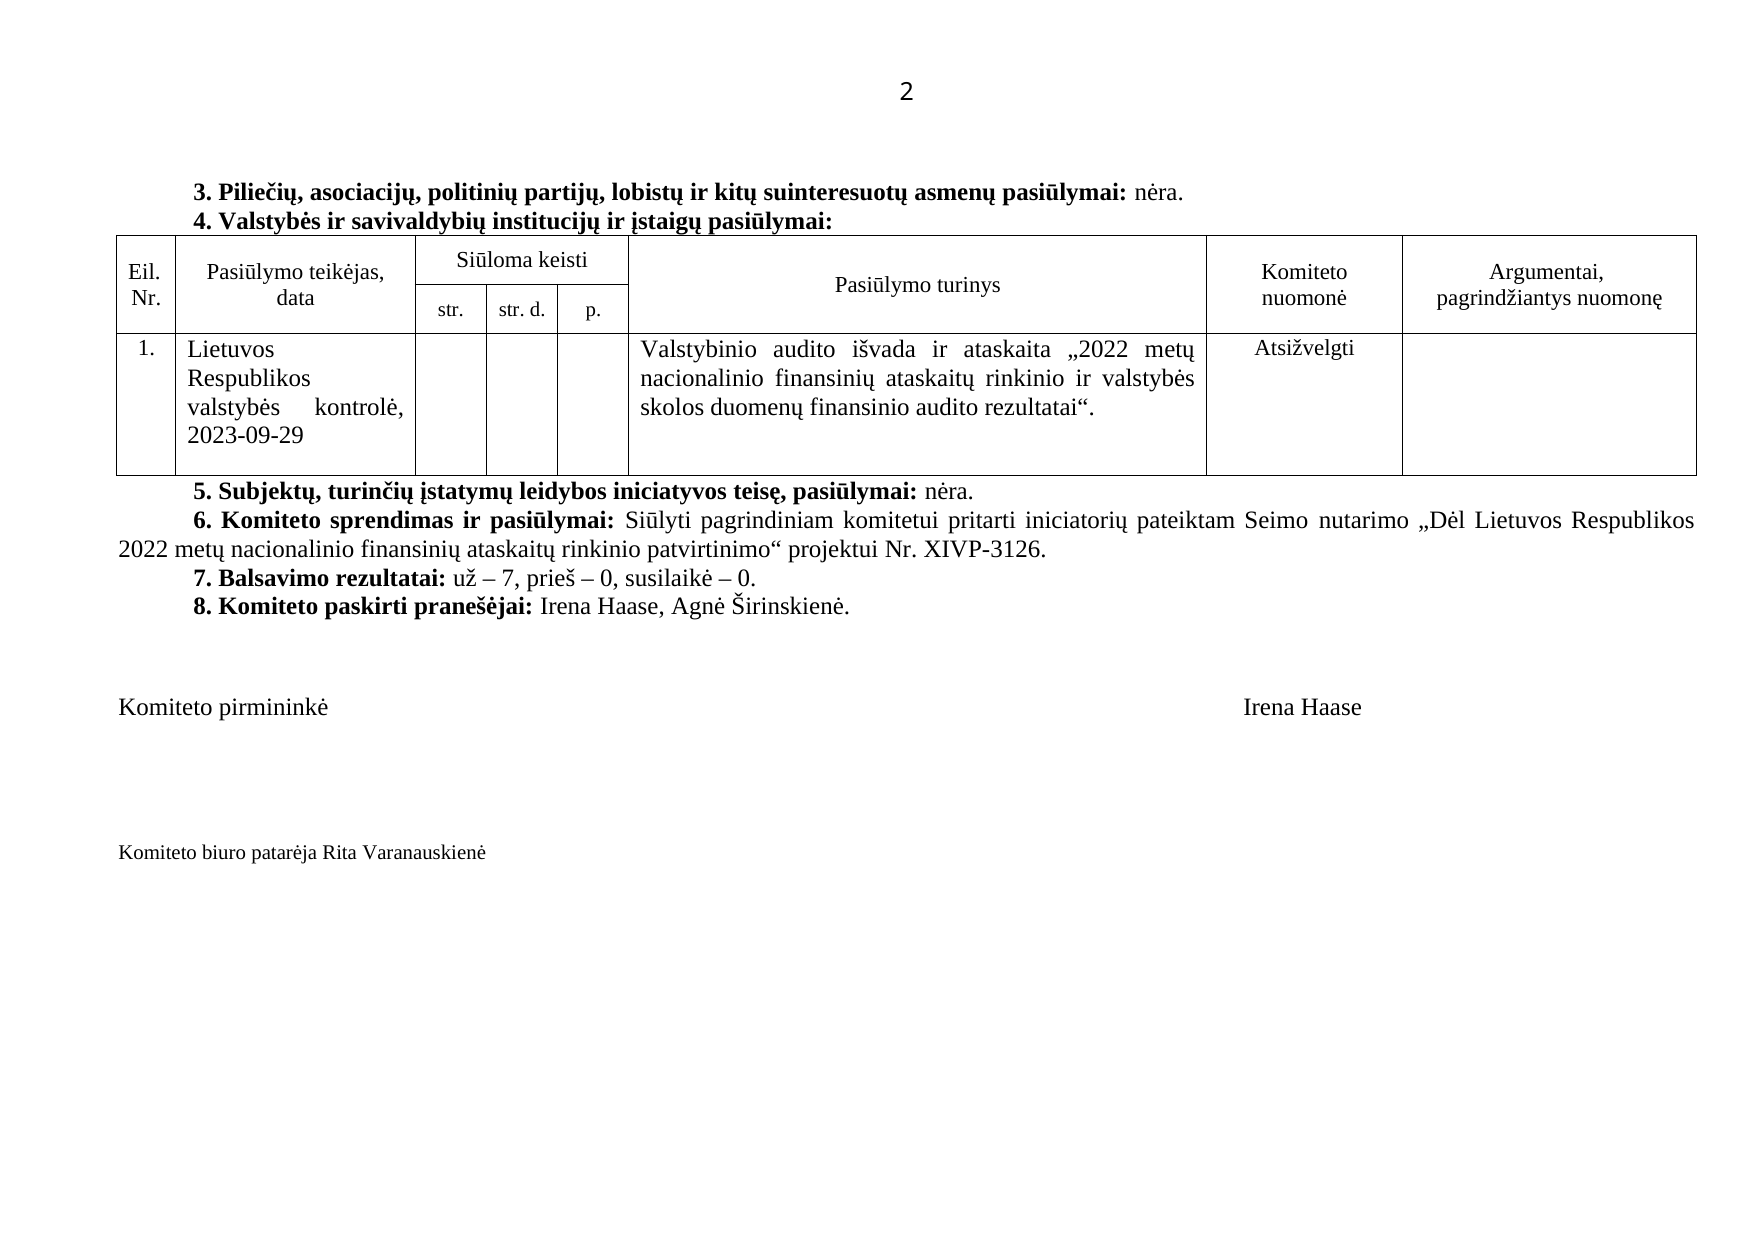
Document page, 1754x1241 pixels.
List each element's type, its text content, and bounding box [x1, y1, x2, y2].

table_header Argumentai, pagrindžiantys nuomonę [1403, 236, 1696, 333]
text 8. Komiteto paskirti pranešėjai: Irena Haase, Agnė Širinskienė. [118, 591, 1695, 620]
table_cell str. d. [487, 285, 557, 333]
table_header Eil. Nr. [117, 236, 175, 333]
text Komiteto biuro patarėja Rita Varanauskienė [118, 836, 1695, 864]
table_cell [1403, 334, 1696, 475]
table_cell [487, 334, 557, 475]
text 6. Komiteto sprendimas ir pasiūlymai: Siūlyti pagrindiniam komitetui pritarti iniciatorių pateiktam Seimo nutarimo „Dėl Lietuvos Respublikos 2022 metų nacionalinio finansinių ataskaitų rinkinio patvirtinimo“ projektui Nr. XIVP-3126. [118, 505, 1695, 563]
table_cell Valstybinio audito išvada ir ataskaita „2022 metų nacionalinio finansinių ataskaitų rinkinio ir valstybės skolos duomenų finansinio audito rezultatai“. [629, 334, 1206, 475]
subtitle 3. Piliečių, asociacijų, politinių partijų, lobistų ir kitų suinteresuotų asmenų pasiūlymai: nėra. [118, 177, 1695, 206]
subtitle 5. Subjektų, turinčių įstatymų leidybos iniciatyvos teisę, pasiūlymai: nėra. [118, 476, 1695, 505]
table_cell Atsižvelgti [1207, 334, 1402, 475]
table_cell [558, 334, 628, 475]
table_cell [416, 334, 486, 475]
table_cell Lietuvos Respublikos valstybės kontrolė, 2023-09-29 [176, 334, 415, 475]
subtitle 4. Valstybės ir savivaldybių institucijų ir įstaigų pasiūlymai: [118, 206, 1695, 235]
table_header Pasiūlymo turinys [629, 236, 1206, 333]
table_header Siūloma keisti [416, 236, 628, 284]
table_header Komiteto nuomonė [1207, 236, 1402, 333]
text Komiteto pirmininkė (Parašas) Irena Haase [118, 692, 1695, 721]
text 7. Balsavimo rezultatai: už – 7, prieš – 0, susilaikė – 0. [118, 563, 1695, 591]
table_cell 1. [117, 334, 175, 475]
table_cell p. [558, 285, 628, 333]
table_cell str. [416, 285, 486, 333]
table_header Pasiūlymo teikėjas, data [176, 236, 415, 333]
